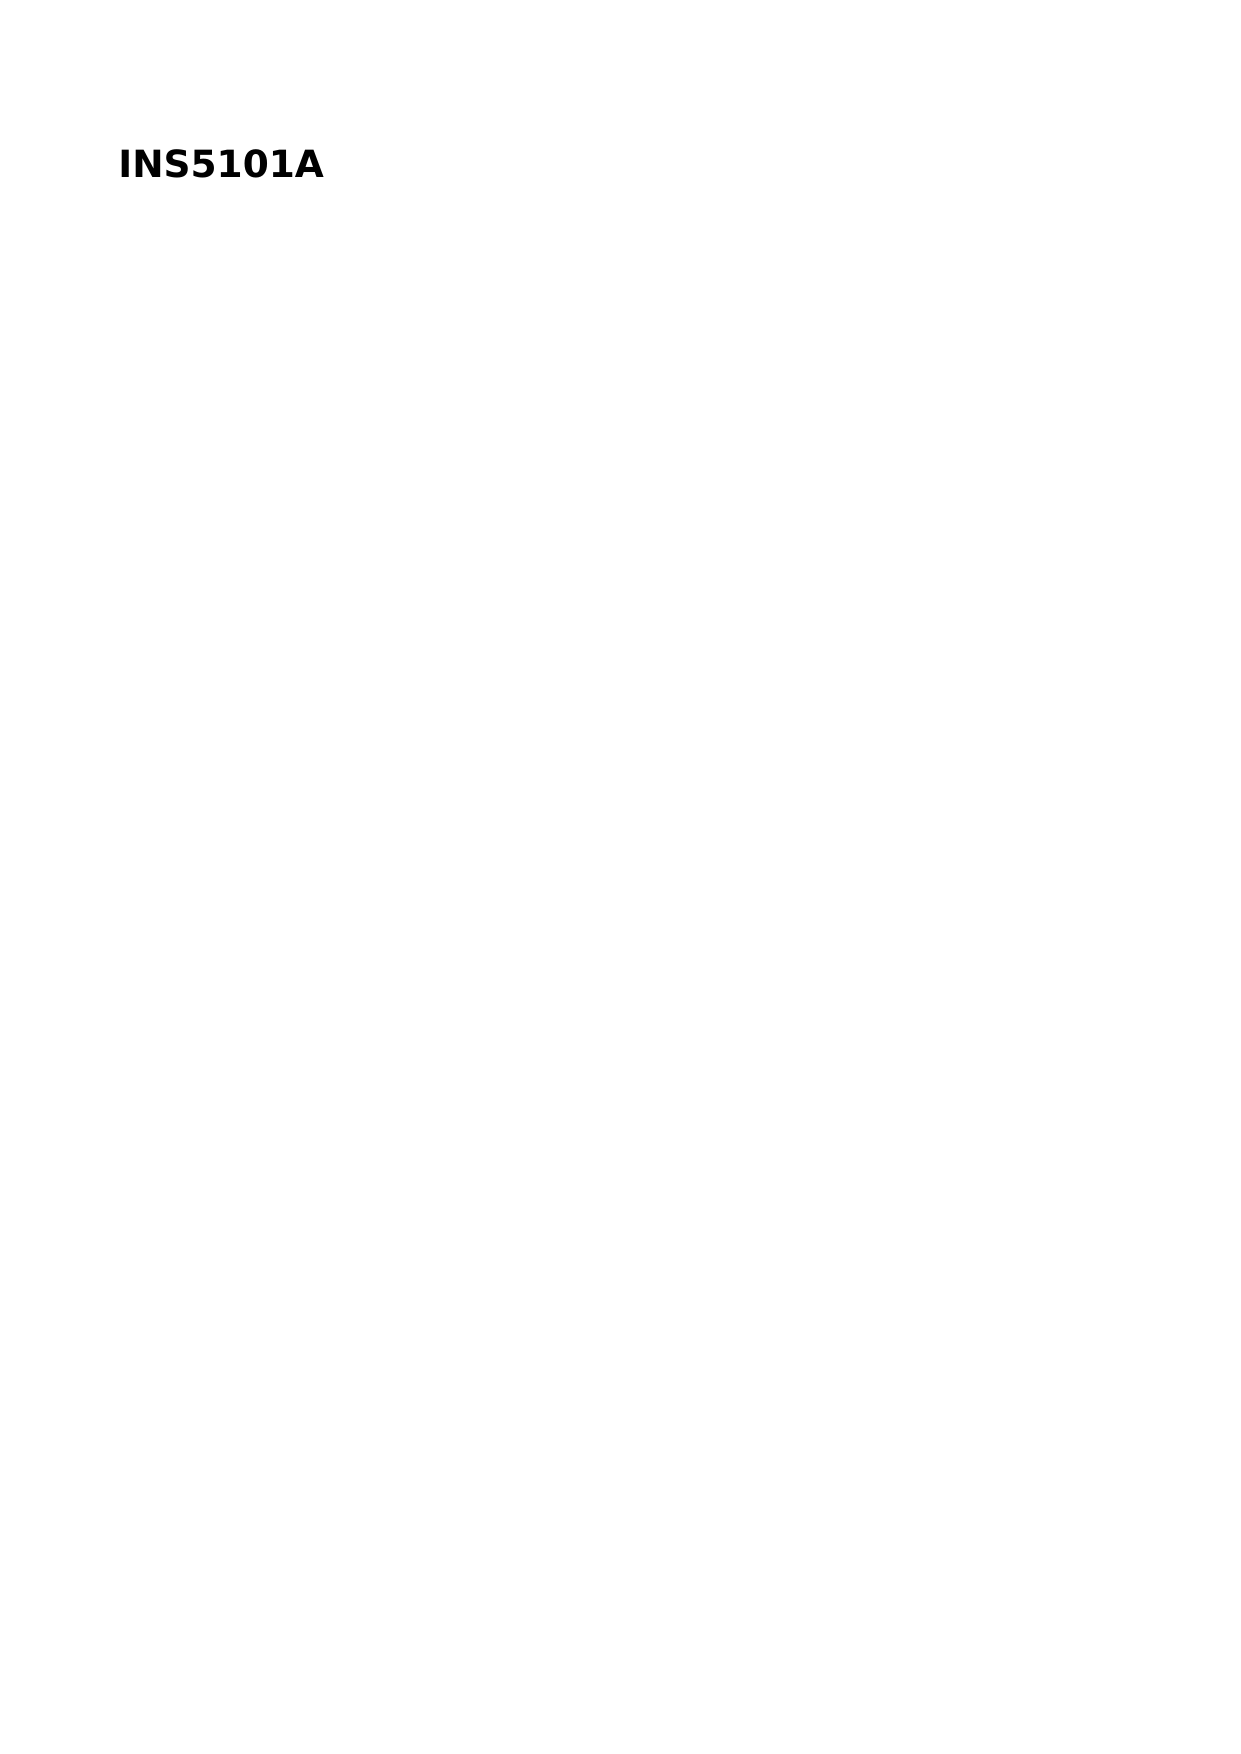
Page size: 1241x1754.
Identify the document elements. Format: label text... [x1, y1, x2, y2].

subtitle INS5101A [118, 143, 1122, 187]
